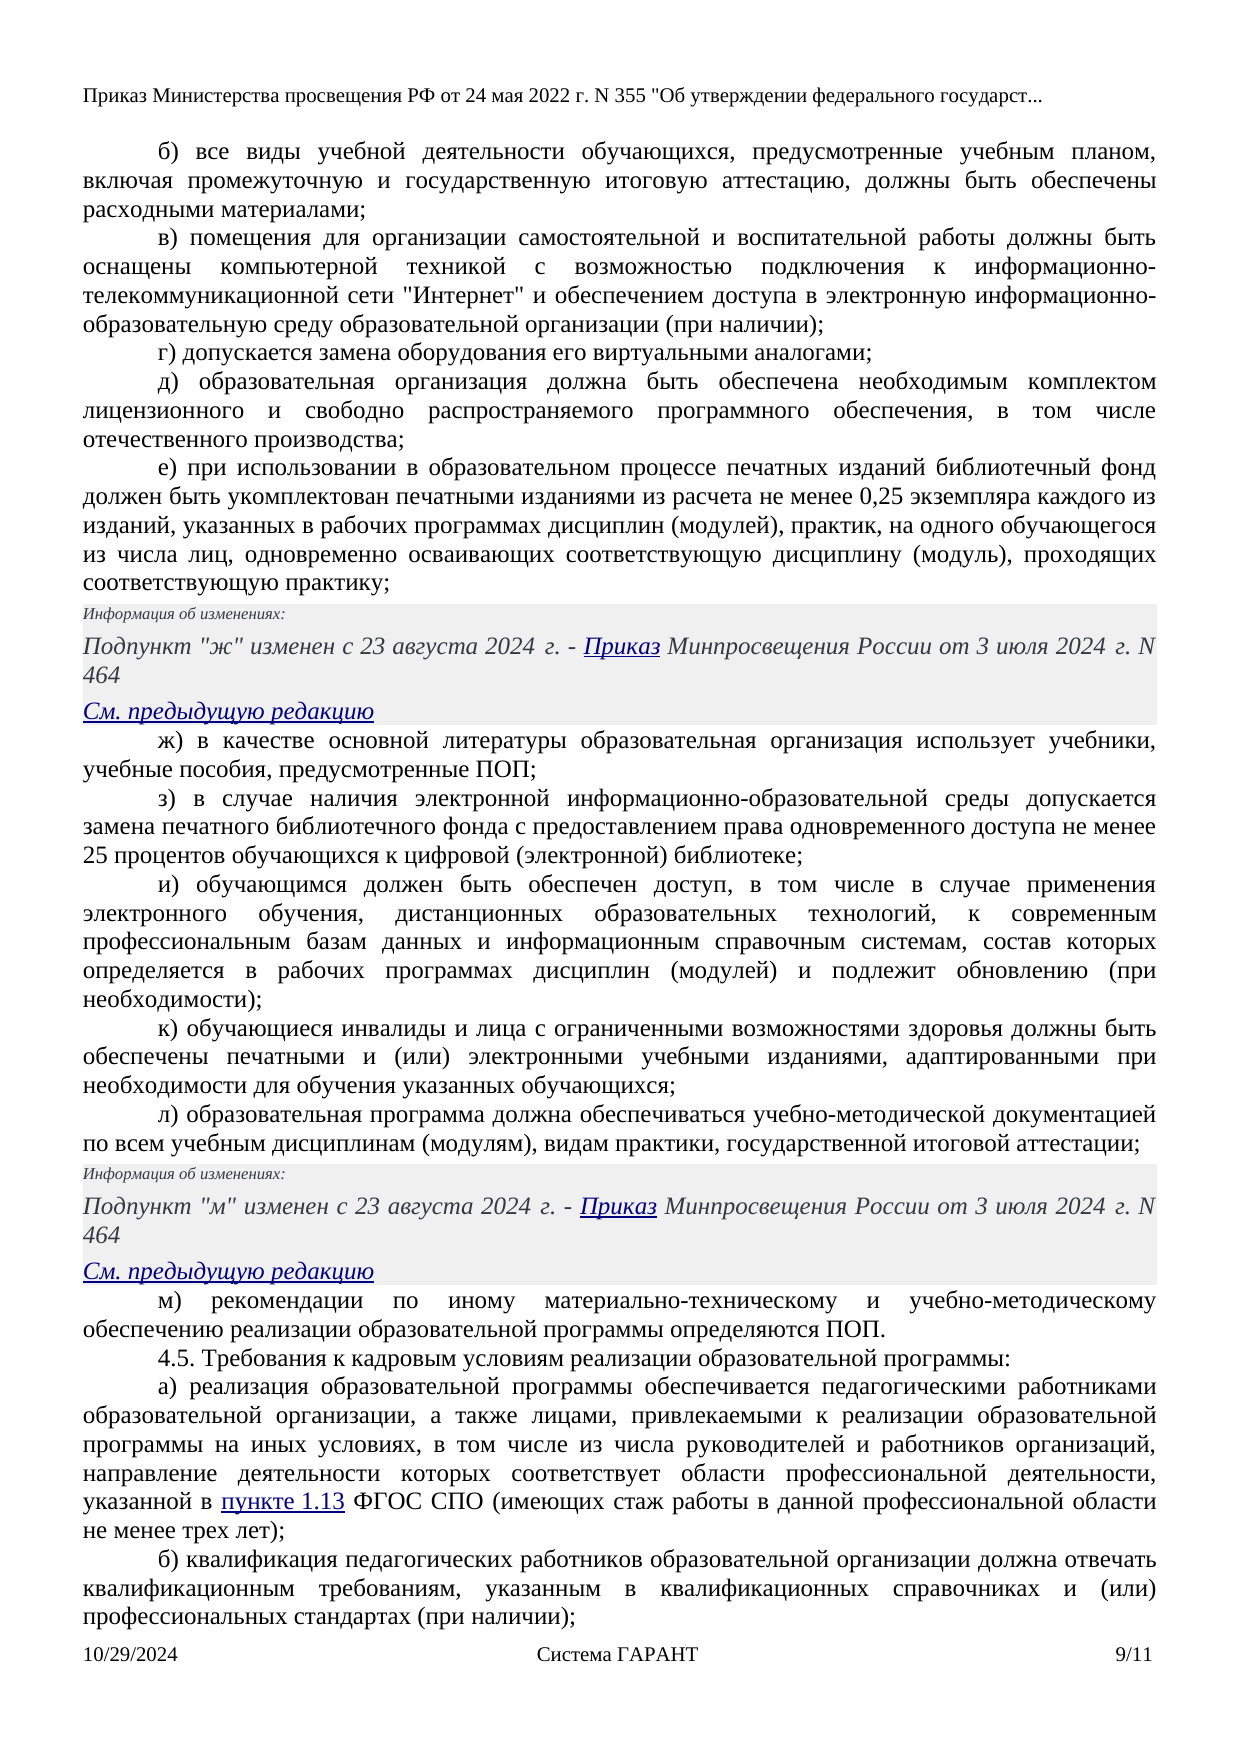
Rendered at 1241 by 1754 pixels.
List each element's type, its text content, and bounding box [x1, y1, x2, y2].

text ж) в качестве основной литературы образовательная организация использует учебники, учебные пособия, предусмотренные ПОП; [83, 725, 1157, 783]
text а) реализация образовательной программы обеспечивается педагогическими работниками образовательной организации, а также лицами, привлекаемыми к реализации образовательной программы на иных условиях, в том числе из числа руководителей и работников организаций, направление деятельности которых соответствует области профессиональной деятельности, указанной в пункте 1.13 ФГОС СПО (имеющих стаж работы в данной профессиональной области не менее трех лет); [83, 1371, 1157, 1544]
text к) обучающиеся инвалиды и лица с ограниченными возможностями здоровья должны быть обеспечены печатными и (или) электронными учебными изданиями, адаптированными при необходимости для обучения указанных обучающихся; [83, 1013, 1157, 1099]
text л) образовательная программа должна обеспечиваться учебно-методической документацией по всем учебным дисциплинам (модулям), видам практики, государственной итоговой аттестации; [83, 1099, 1157, 1156]
text в) помещения для организации самостоятельной и воспитательной работы должны быть оснащены компьютерной техникой с возможностью подключения к информационно-телекоммуникационной сети "Интернет" и обеспечением доступа в электронную информационно-образовательную среду образовательной организации (при наличии); [83, 222, 1157, 337]
text з) в случае наличия электронной информационно-образовательной среды допускается замена печатного библиотечного фонда с предоставлением права одновременного доступа не менее 25 процентов обучающихся к цифровой (электронной) библиотеке; [83, 783, 1157, 869]
text и) обучающимся должен быть обеспечен доступ, в том числе в случае применения электронного обучения, дистанционных образовательных технологий, к современным профессиональным базам данных и информационным справочным системам, состав которых определяется в рабочих программах дисциплин (модулей) и подлежит обновлению (при необходимости); [83, 869, 1157, 1013]
text г) допускается замена оборудования его виртуальными аналогами; [83, 337, 1157, 366]
text Подпункт "ж" изменен с 23 августа 2024 г. - Приказ Минпросвещения России от 3 июля 2024 г. N 464 [123, 652, 1157, 688]
text Информация об изменениях: [287, 604, 1157, 623]
text Подпункт "м" изменен с 23 августа 2024 г. - Приказ Минпросвещения России от 3 июля 2024 г. N 464 [123, 1220, 1157, 1249]
text Информация об изменениях: [287, 1164, 1157, 1183]
text См. предыдущую редакцию [377, 696, 1157, 725]
text м) рекомендации по иному материально-техническому и учебно-методическому обеспечению реализации образовательной программы определяются ПОП. [83, 1285, 1157, 1343]
text б) квалификация педагогических работников образовательной организации должна отвечать квалификационным требованиям, указанным в квалификационных справочниках и (или) профессиональных стандартах (при наличии); [83, 1544, 1157, 1630]
text б) все виды учебной деятельности обучающихся, предусмотренные учебным планом, включая промежуточную и государственную итоговую аттестацию, должны быть обеспечены расходными материалами; [83, 136, 1157, 222]
text См. предыдущую редакцию [377, 1256, 1157, 1285]
text е) при использовании в образовательном процессе печатных изданий библиотечный фонд должен быть укомплектован печатными изданиями из расчета не менее 0,25 экземпляра каждого из изданий, указанных в рабочих программах дисциплин (модулей), практик, на одного обучающегося из числа лиц, одновременно осваивающих соответствующую дисциплину (модуль), проходящих соответствующую практику; [83, 452, 1157, 596]
text д) образовательная организация должна быть обеспечена необходимым комплектом лицензионного и свободно распространяемого программного обеспечения, в том числе отечественного производства; [83, 366, 1157, 452]
text 4.5. Требования к кадровым условиям реализации образовательной программы: [83, 1343, 1157, 1371]
